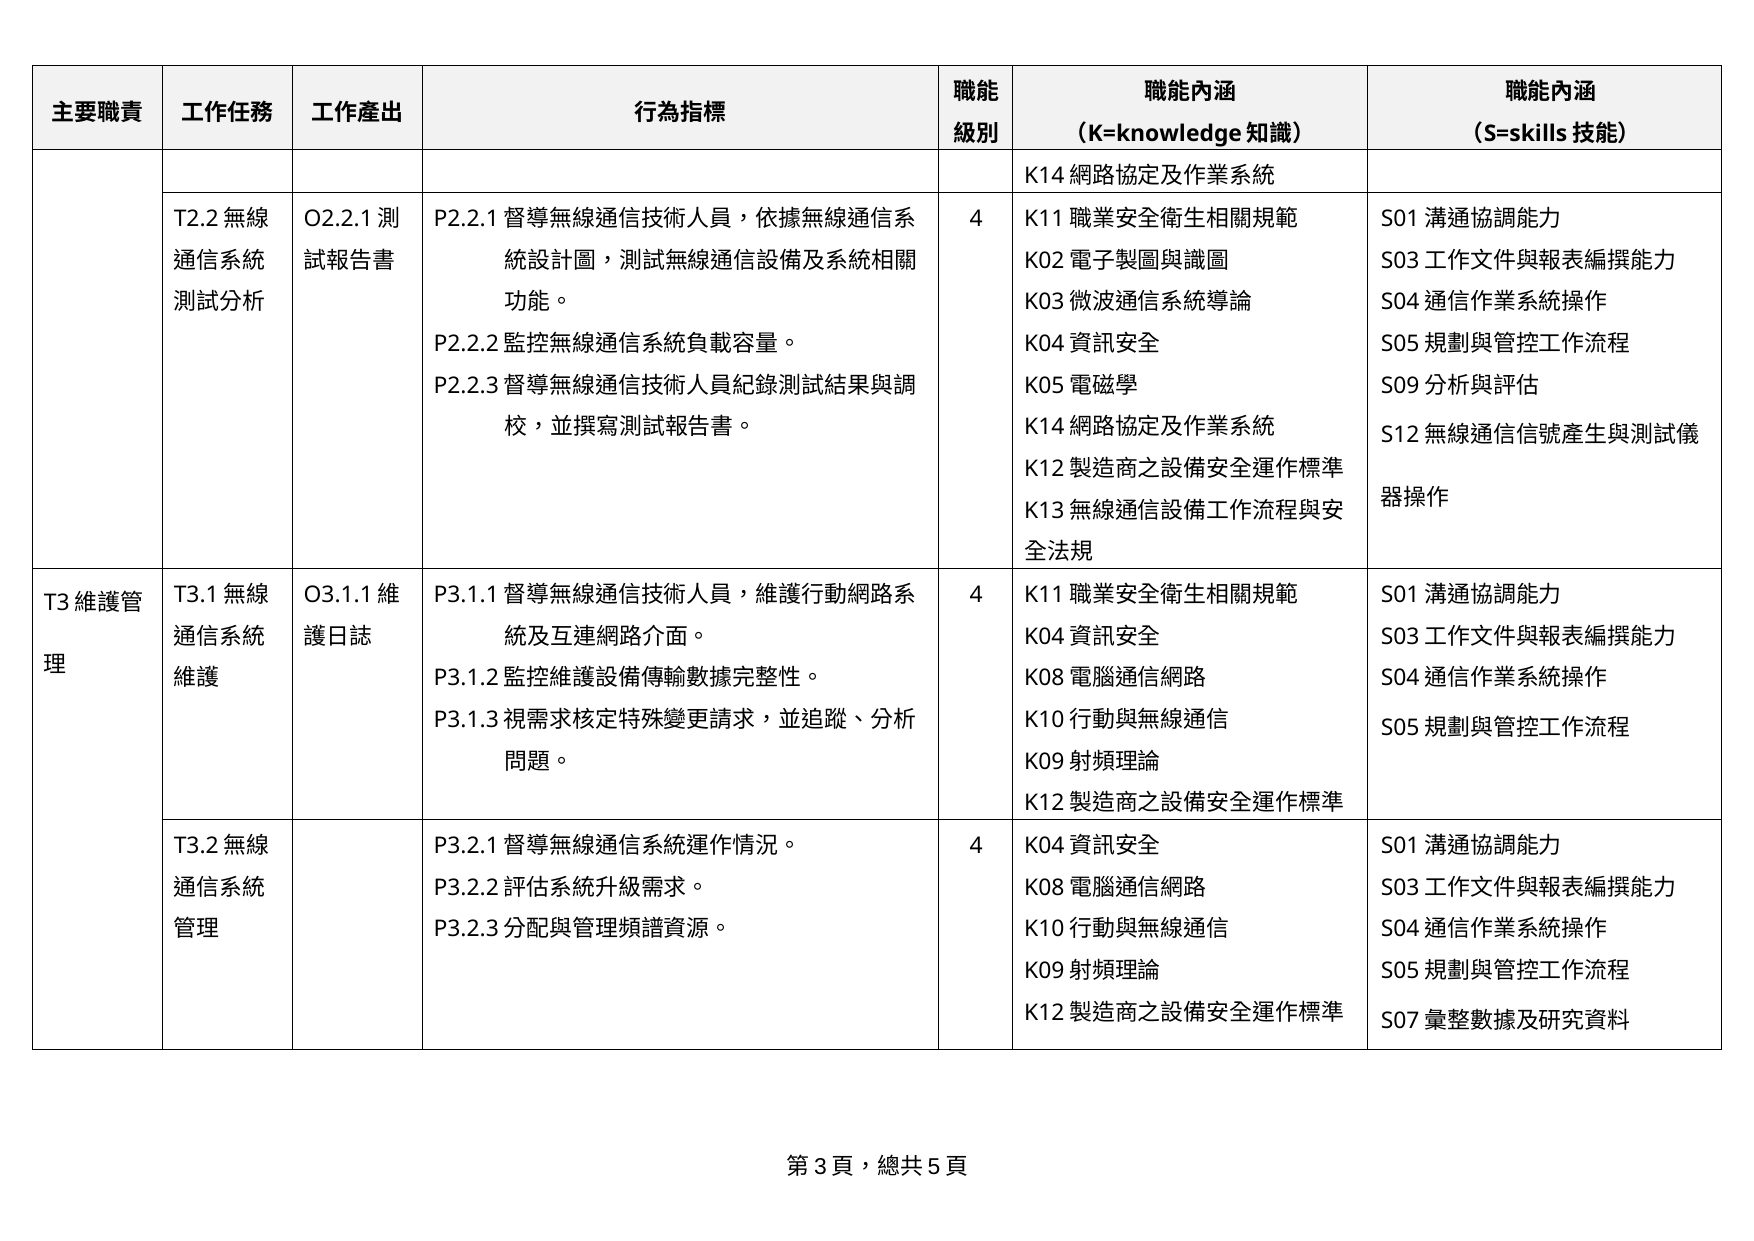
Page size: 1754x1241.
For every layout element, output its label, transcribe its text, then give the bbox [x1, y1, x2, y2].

table_cell [163, 150, 292, 192]
table_cell K04資訊安全 K08電腦通信網路 K10行動與無線通信 K09射頻理論 K12製造商之設備安全運作標準 [1013, 820, 1367, 1049]
table_cell [293, 150, 422, 192]
table_cell K14網路協定及作業系統 [1013, 150, 1367, 192]
table_cell T3.1無線通信系統維護 [163, 569, 292, 819]
table_cell T3維護管理 [33, 569, 162, 1049]
table_cell [293, 820, 422, 1049]
table_header 職能內涵 （S=skills技能） [1368, 66, 1721, 149]
table_cell [1368, 150, 1721, 192]
table_cell [423, 150, 938, 192]
table_cell K11職業安全衛生相關規範 K04資訊安全 K08電腦通信網路 K10行動與無線通信 K09射頻理論 K12製造商之設備安全運作標準 [1013, 569, 1367, 819]
table_header 職能內涵 （K=knowledge知識） [1013, 66, 1367, 149]
table_cell [939, 150, 1012, 192]
table_cell [33, 150, 162, 568]
table_cell P3.1.1督導無線通信技術人員，維護行動網路系統及互連網路介面。 P3.1.2監控維護設備傳輸數據完整性。 P3.1.3視需求核定特殊變更請求，並追蹤、分析問題。 [423, 569, 938, 819]
table_cell O3.1.1維護日誌 [293, 569, 422, 819]
table_cell P2.2.1督導無線通信技術人員，依據無線通信系統設計圖，測試無線通信設備及系統相關功能。 P2.2.2監控無線通信系統負載容量。 P2.2.3督導無線通信技術人員紀錄測試結果與調校，並撰寫測試報告書。 [423, 193, 938, 568]
table_cell T2.2無線通信系統測試分析 [163, 193, 292, 568]
table_header 職能級別 [939, 66, 1012, 149]
table_cell S01溝通協調能力 S03工作文件與報表編撰能力 S04通信作業系統操作 S05規劃與管控工作流程 S07彙整數據及研究資料 [1368, 820, 1721, 1049]
table_header 行為指標 [423, 66, 938, 149]
table_cell 4 [939, 193, 1012, 568]
table_cell T3.2無線通信系統管理 [163, 820, 292, 1049]
table_cell K11職業安全衛生相關規範 K02電子製圖與識圖 K03微波通信系統導論 K04資訊安全 K05電磁學 K14網路協定及作業系統 K12製造商之設備安全運作標準 K13無線通信設備工作流程與安全法規 [1013, 193, 1367, 568]
table_header 工作產出 [293, 66, 422, 149]
table_cell S01溝通協調能力 S03工作文件與報表編撰能力 S04通信作業系統操作 S05規劃與管控工作流程 S09分析與評估 S12無線通信信號產生與測試儀器操作 [1368, 193, 1721, 568]
table_header 主要職責 [33, 66, 162, 149]
table_cell P3.2.1督導無線通信系統運作情況。 P3.2.2評估系統升級需求。 P3.2.3分配與管理頻譜資源。 [423, 820, 938, 1049]
table_cell O2.2.1測試報告書 [293, 193, 422, 568]
table_cell 4 [939, 569, 1012, 819]
table_cell S01溝通協調能力 S03工作文件與報表編撰能力 S04通信作業系統操作 S05規劃與管控工作流程 [1368, 569, 1721, 819]
table_header 工作任務 [163, 66, 292, 149]
table_cell 4 [939, 820, 1012, 1049]
